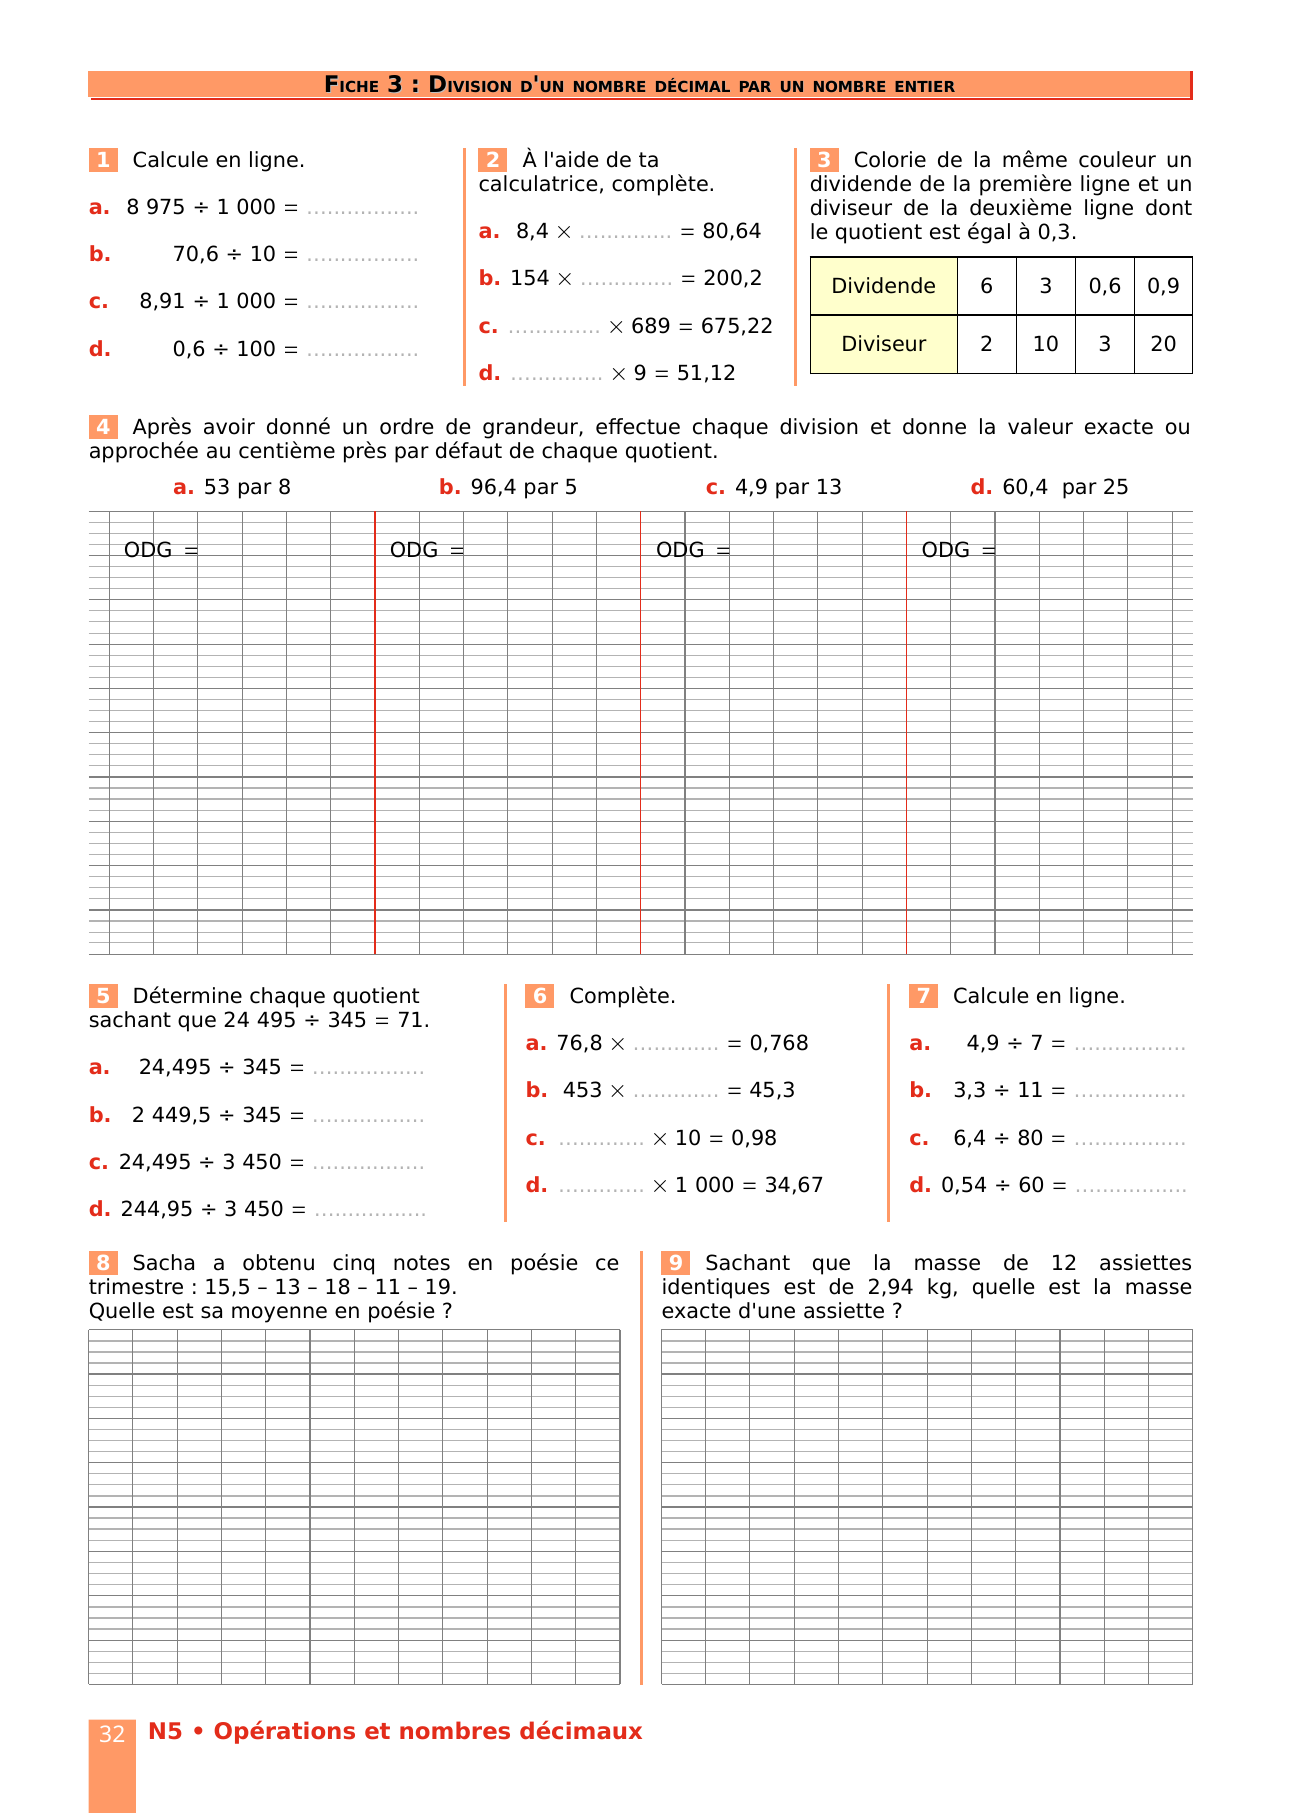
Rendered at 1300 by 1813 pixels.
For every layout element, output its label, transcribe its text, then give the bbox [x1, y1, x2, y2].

table_cell 10 [1017, 316, 1075, 373]
list Calcule en ligne. [118, 148, 449, 172]
list Colorie de la même couleur un dividende de la première ligne et un diviseur de la deuxième ligne dont le quotient est égal à 0,3. [809, 148, 1193, 245]
list 3,3 ÷ 11  ….............. [909, 1055, 1193, 1103]
list 0,6 ÷ 100  ….............. [88, 314, 449, 361]
list Sacha a obtenu cinq notes en poésie ce trimestre : 15,5 – 13 – 18 – 11 – 19. [88, 1251, 620, 1299]
list Complète. [554, 984, 868, 1008]
list ….......... × 10  0,98 [525, 1103, 868, 1150]
list ….......... × 1 000  34,67 [525, 1150, 868, 1197]
list Calcule en ligne. [938, 984, 1193, 1008]
list 6,4 ÷ 80  ….............. [909, 1103, 1193, 1150]
list 53 par 8 [88, 475, 375, 499]
list 96,4 par 5 [375, 475, 641, 499]
list Après avoir donné un ordre de grandeur, effectue chaque division et donne la valeur exacte ou approchée au centième près par défaut de chaque quotient. [88, 415, 1193, 463]
list 70,6 ÷ 10  ….............. [88, 219, 449, 266]
table_cell 3 [1076, 316, 1134, 373]
list …........... × 689  675,22 [478, 291, 780, 338]
list 76,8 × …..........  0,768 [525, 1008, 868, 1055]
table_cell 20 [1135, 316, 1192, 373]
list 2 449,5 ÷ 345  ….............. [88, 1080, 484, 1127]
list …........... × 9  51,12 [478, 338, 780, 385]
table_cell 2 [958, 316, 1016, 373]
table_header 0,6 [1076, 258, 1134, 314]
table_header Dividende [811, 258, 957, 314]
list 154 × …...........  200,2 [478, 243, 780, 291]
table_header 3 [1017, 258, 1075, 314]
list 4,9 par 13 [641, 475, 907, 499]
list 8 975 ÷ 1 000  ….............. [88, 172, 449, 219]
list 24,495 ÷ 3 450  ….............. [88, 1127, 484, 1174]
list À l'aide de ta calculatrice, complète. [478, 148, 780, 196]
list 60,4 par 25 [907, 475, 1193, 499]
list Quelle est sa moyenne en poésie ? [88, 1299, 620, 1324]
list Détermine chaque quotient sachant que 24 495 ÷ 345  71. [88, 984, 484, 1032]
list 8,91 ÷ 1 000  ….............. [88, 266, 449, 314]
list Sachant que la masse de 12 assiettes identiques est de 2,94 kg, quelle est la masse exacte d'une assiette ? [661, 1251, 1193, 1324]
list 8,4 × …...........  80,64 [478, 196, 780, 243]
table_header 6 [958, 258, 1016, 314]
list 4,9 ÷ 7  ….............. [909, 1008, 1193, 1055]
table_header 0,9 [1135, 258, 1192, 314]
list 244,95 ÷ 3 450  ….............. [88, 1174, 484, 1222]
list 0,54 ÷ 60  ….............. [909, 1150, 1193, 1197]
list 24,495 ÷ 345  ….............. [88, 1032, 484, 1080]
table_cell Diviseur [811, 316, 957, 373]
list 453 × …..........  45,3 [525, 1055, 868, 1103]
